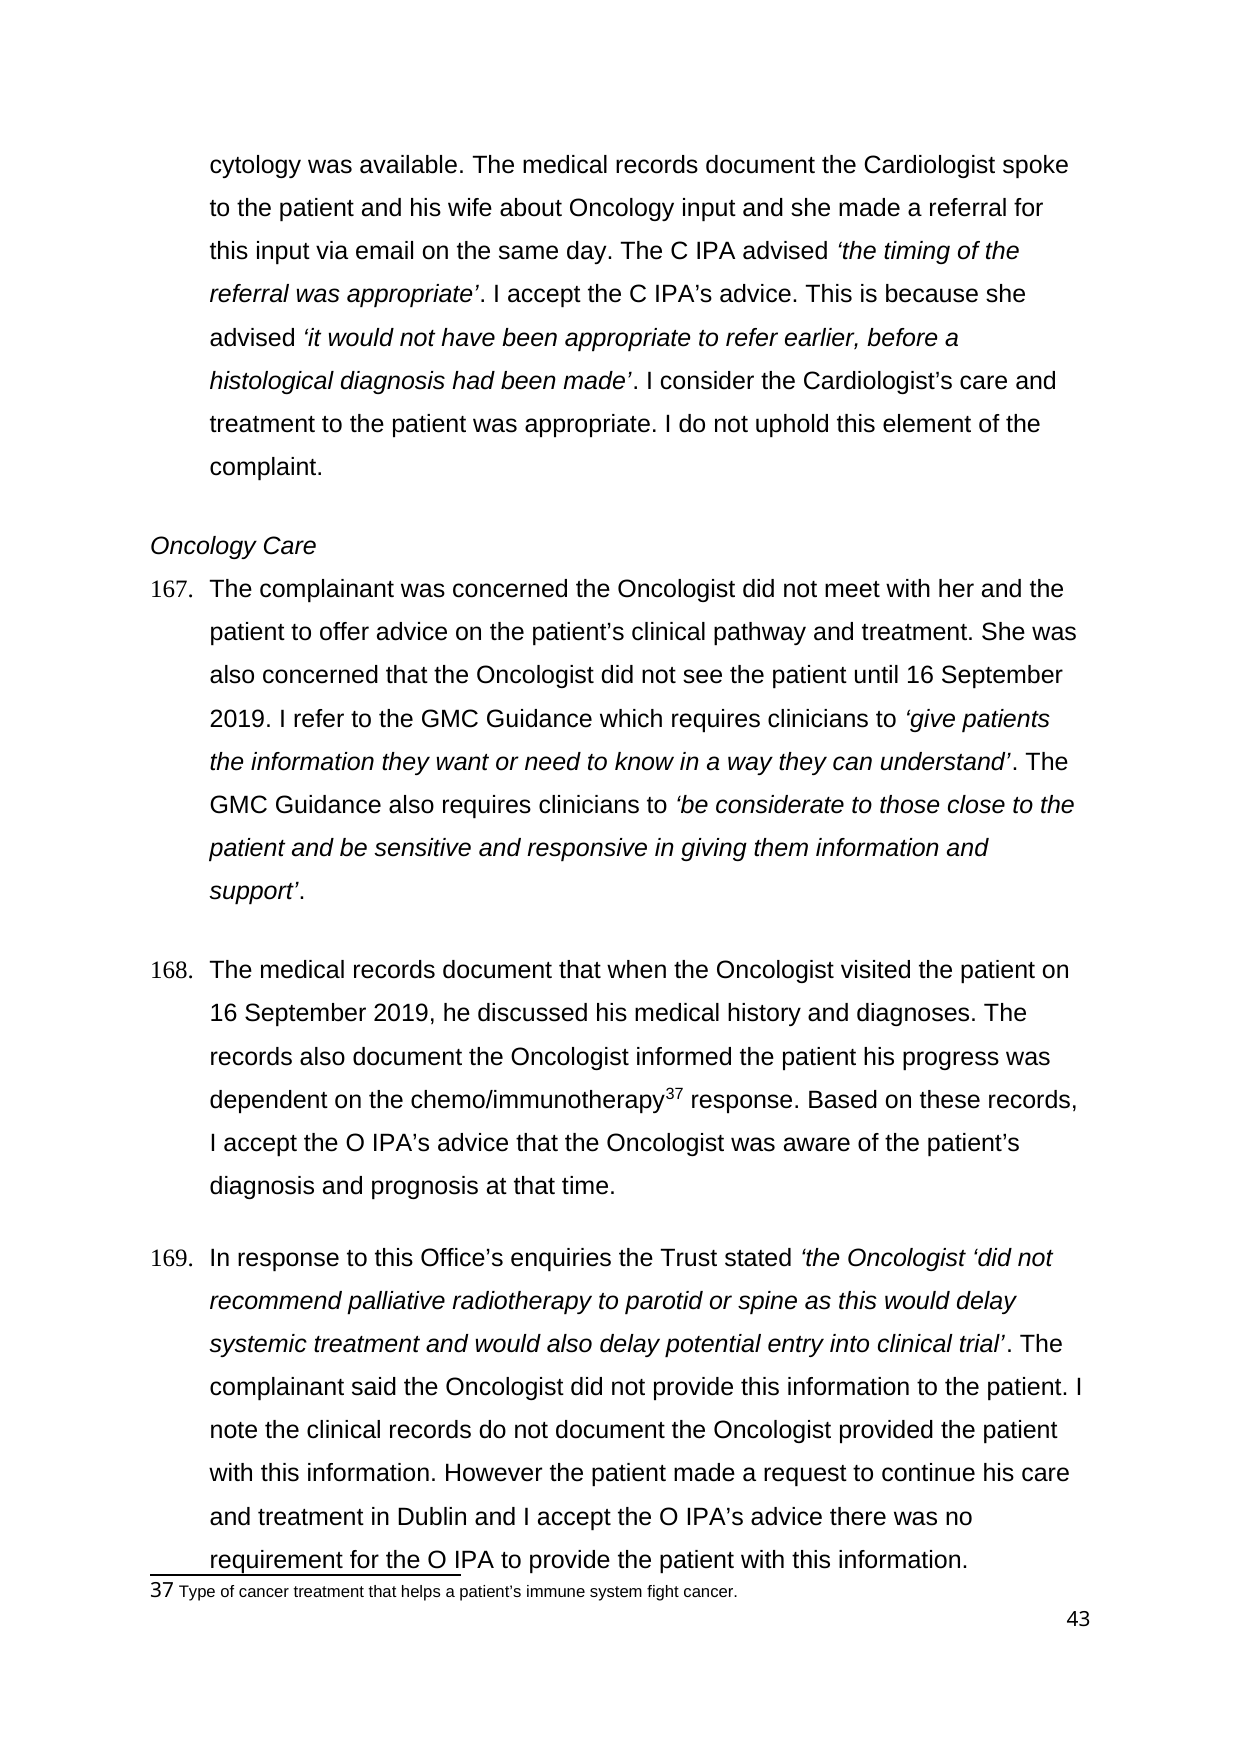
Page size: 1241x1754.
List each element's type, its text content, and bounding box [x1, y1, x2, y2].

list The complainant was concerned the Oncologist did not meet with her and the patient to offer advice on the patient’s clinical pathway and treatment. She was also concerned that the Oncologist did not see the patient until 16 September 2019. I refer to the GMC Guidance which requires clinicians to ‘give patients the information they want or need to know in a way they can understand’. The GMC Guidance also requires clinicians to ‘be considerate to those close to the patient and be sensitive and responsive in giving them information and support’. [150, 574, 1090, 905]
list The medical records document that when the Oncologist visited the patient on 16 September 2019, he discussed his medical history and diagnoses. The records also document the Oncologist informed the patient his progress was dependent on the chemo/immunotherapy response. Based on these records, I accept the O IPA’s advice that the Oncologist was aware of the patient’s diagnosis and prognosis at that time. [150, 955, 1090, 1199]
list Type of cancer treatment that helps a patient’s immune system fight cancer. [150, 1576, 1090, 1604]
list cytology was available. The medical records document the Cardiologist spoke to the patient and his wife about Oncology input and she made a referral for this input via email on the same day. The C IPA advised ‘the timing of the referral was appropriate’. I accept the C IPA’s advice. This is because she advised ‘it would not have been appropriate to refer earlier, before a histological diagnosis had been made’. I consider the Cardiologist’s care and treatment to the patient was appropriate. I do not uphold this element of the complaint. [150, 150, 1090, 481]
list In response to this Office’s enquiries the Trust stated ‘the Oncologist ‘did not recommend palliative radiotherapy to parotid or spine as this would delay systemic treatment and would also delay potential entry into clinical trial’. The complainant said the Oncologist did not provide this information to the patient. I note the clinical records do not document the Oncologist provided the patient with this information. However the patient made a request to continue his care and treatment in Dublin and I accept the O IPA’s advice there was no requirement for the O IPA to provide the patient with this information. [150, 1243, 1090, 1573]
text Oncology Care [150, 531, 1090, 560]
